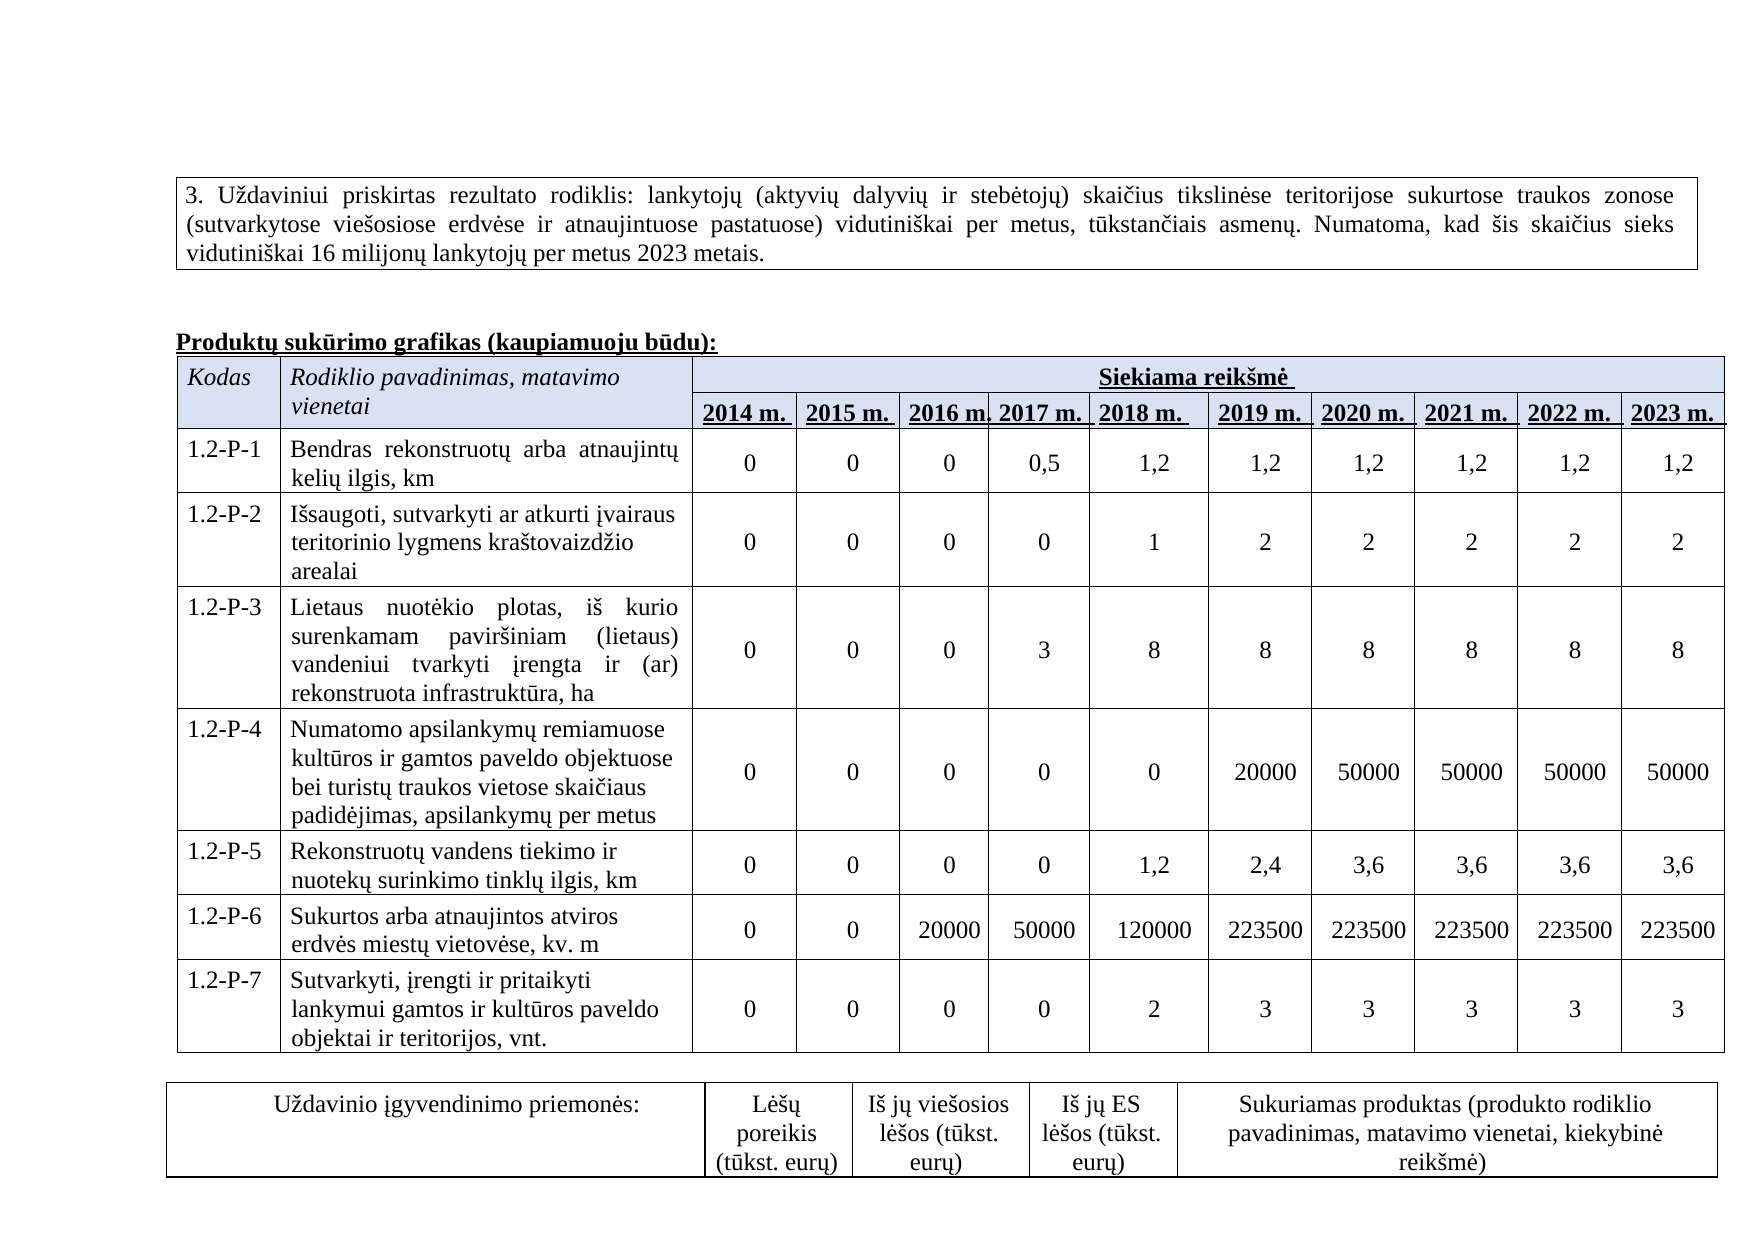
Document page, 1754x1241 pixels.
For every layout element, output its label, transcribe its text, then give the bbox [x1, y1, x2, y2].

table_cell 2014 m. [693, 393, 796, 428]
table_cell 0 [900, 429, 988, 492]
table_cell 50000 [1622, 709, 1724, 830]
table_header [1415, 357, 1518, 392]
table_cell 1,2 [1209, 429, 1311, 492]
table_cell 0 [989, 493, 1089, 586]
table_header Sukuriamas produktas (produkto rodiklio pavadinimas, matavimo vienetai, kiekybinė reikšmė) [1178, 1083, 1717, 1176]
table_cell 0,5 [989, 429, 1089, 492]
table_cell 0 [693, 709, 796, 830]
table_cell 1,2 [1090, 831, 1208, 894]
table_cell 0 [900, 831, 988, 894]
table_header [1621, 357, 1724, 392]
table_cell 1,2 [1622, 429, 1724, 492]
table_cell 0 [797, 493, 899, 586]
table_cell 0 [900, 960, 988, 1052]
table_cell 0 [797, 831, 899, 894]
table_cell 0 [797, 895, 899, 959]
table_cell 8 [1090, 587, 1208, 708]
table_cell 2019 m. [1209, 393, 1311, 428]
table_cell 3,6 [1622, 831, 1724, 894]
table_cell 3 [1415, 960, 1517, 1052]
table_cell 0 [693, 960, 796, 1052]
table_cell 0 [797, 709, 899, 830]
table_cell 2020 m. [1312, 393, 1414, 428]
table_cell 2 [1312, 493, 1414, 586]
table_cell 1.2-P-7 [178, 960, 280, 1052]
table_cell 0 [989, 709, 1089, 830]
table_header Kodas [178, 357, 280, 428]
table_cell 1.2-P-6 [178, 895, 280, 959]
table_cell 223500 [1312, 895, 1414, 959]
table_cell 2 [1415, 493, 1517, 586]
table_cell 3 [1622, 960, 1724, 1052]
table_cell 223500 [1209, 895, 1311, 959]
table_cell 223500 [1518, 895, 1621, 959]
table_header Rodiklio pavadinimas, matavimo vienetai [281, 357, 692, 428]
table_cell 0 [693, 587, 796, 708]
table_cell 50000 [1415, 709, 1517, 830]
table_cell 50000 [1312, 709, 1414, 830]
table_cell 223500 [1415, 895, 1517, 959]
table_header Lėšų poreikis (tūkst. eurų) [706, 1083, 852, 1176]
table_cell 2 [1518, 493, 1621, 586]
table_cell 0 [797, 960, 899, 1052]
table_cell 8 [1518, 587, 1621, 708]
table_cell 1 [1090, 493, 1208, 586]
table_cell 8 [1209, 587, 1311, 708]
table_header Siekiama reikšmė [1089, 357, 1312, 392]
table_header [899, 357, 989, 392]
table_cell 1.2-P-4 [178, 709, 280, 830]
table_header [989, 357, 1089, 392]
table_cell 8 [1622, 587, 1724, 708]
table_cell 1.2-P-5 [178, 831, 280, 894]
table_cell 3 [1518, 960, 1621, 1052]
table_header [1312, 357, 1415, 392]
table_cell Sukurtos arba atnaujintos atviros erdvės miestų vietovėse, kv. m [281, 895, 692, 959]
table_cell 0 [989, 831, 1089, 894]
table_cell 1,2 [1090, 429, 1208, 492]
table_cell 1,2 [1415, 429, 1517, 492]
table_cell 8 [1312, 587, 1414, 708]
table_cell 0 [900, 493, 988, 586]
table_cell Bendras rekonstruotų arba atnaujintų kelių ilgis, km [281, 429, 692, 492]
text Produktų sukūrimo grafikas (kaupiamuoju būdu): [176, 327, 1742, 356]
table_cell 2018 m. [1090, 393, 1208, 428]
table_header Iš jų ES lėšos (tūkst. eurų) [1030, 1083, 1177, 1176]
table_cell 3,6 [1518, 831, 1621, 894]
table_cell Sutvarkyti, įrengti ir pritaikyti lankymui gamtos ir kultūros paveldo objektai ir teritorijos, vnt. [281, 960, 692, 1052]
table_cell 1,2 [1518, 429, 1621, 492]
table_cell 120000 [1090, 895, 1208, 959]
table_cell Numatomo apsilankymų remiamuose kultūros ir gamtos paveldo objektuose bei turistų traukos vietose skaičiaus padidėjimas, apsilankymų per metus [281, 709, 692, 830]
table_cell 2015 m. [797, 393, 899, 428]
table_cell 0 [797, 587, 899, 708]
table_cell 0 [693, 493, 796, 586]
table_cell 3 [989, 587, 1089, 708]
table_cell 2021 m. [1415, 393, 1517, 428]
table_header Iš jų viešosios lėšos (tūkst. eurų) [853, 1083, 1029, 1176]
table_cell 1,2 [1312, 429, 1414, 492]
table_header [796, 357, 899, 392]
table_cell 1.2-P-3 [178, 587, 280, 708]
table_header [1518, 357, 1621, 392]
table_cell 50000 [989, 895, 1089, 959]
table_cell 3 [1209, 960, 1311, 1052]
table_cell 3,6 [1312, 831, 1414, 894]
table_cell 3,6 [1415, 831, 1517, 894]
table_header Uždavinio įgyvendinimo priemonės: [167, 1083, 704, 1176]
table_cell 2 [1622, 493, 1724, 586]
table_cell 2023 m. [1622, 393, 1724, 428]
table_cell 2022 m. [1518, 393, 1621, 428]
table_cell 3 [1312, 960, 1414, 1052]
table_cell Išsaugoti, sutvarkyti ar atkurti įvairaus teritorinio lygmens kraštovaizdžio arealai [281, 493, 692, 586]
table_cell 0 [693, 429, 796, 492]
table_cell 0 [693, 831, 796, 894]
table_cell 8 [1415, 587, 1517, 708]
table_cell 0 [900, 709, 988, 830]
table_cell 0 [900, 587, 988, 708]
table_cell 2,4 [1209, 831, 1311, 894]
table_cell 0 [797, 429, 899, 492]
table_cell 1.2-P-2 [178, 493, 280, 586]
table_cell 1.2-P-1 [178, 429, 280, 492]
table_cell 223500 [1622, 895, 1724, 959]
table_cell 0 [1090, 709, 1208, 830]
table_cell 0 [989, 960, 1089, 1052]
table_cell 0 [693, 895, 796, 959]
table_cell 2016 m. [900, 393, 988, 428]
table_cell 50000 [1518, 709, 1621, 830]
table_cell 20000 [1209, 709, 1311, 830]
table_cell 20000 [900, 895, 988, 959]
table_cell 2017 m. [989, 393, 1089, 423]
table_cell 2 [1209, 493, 1311, 586]
table_cell Lietaus nuotėkio plotas, iš kurio surenkamam paviršiniam (lietaus) vandeniui tvarkyti įrengta ir (ar) rekonstruota infrastruktūra, ha [281, 587, 692, 708]
table_header [693, 357, 796, 392]
table_cell 2 [1090, 960, 1208, 1052]
text 3. Uždaviniui priskirtas rezultato rodiklis: lankytojų (aktyvių dalyvių ir stebėtojų) skaičius tikslinėse teritorijose sukurtose traukos zonose (sutvarkytose viešosiose erdvėse ir atnaujintuose pastatuose) vidutiniškai per metus, tūkstančiais asmenų. Numatoma, kad šis skaičius sieks vidutiniškai 16 milijonų lankytojų per metus 2023 metais. [177, 178, 1697, 269]
table_cell Rekonstruotų vandens tiekimo ir nuotekų surinkimo tinklų ilgis, km [281, 831, 692, 894]
